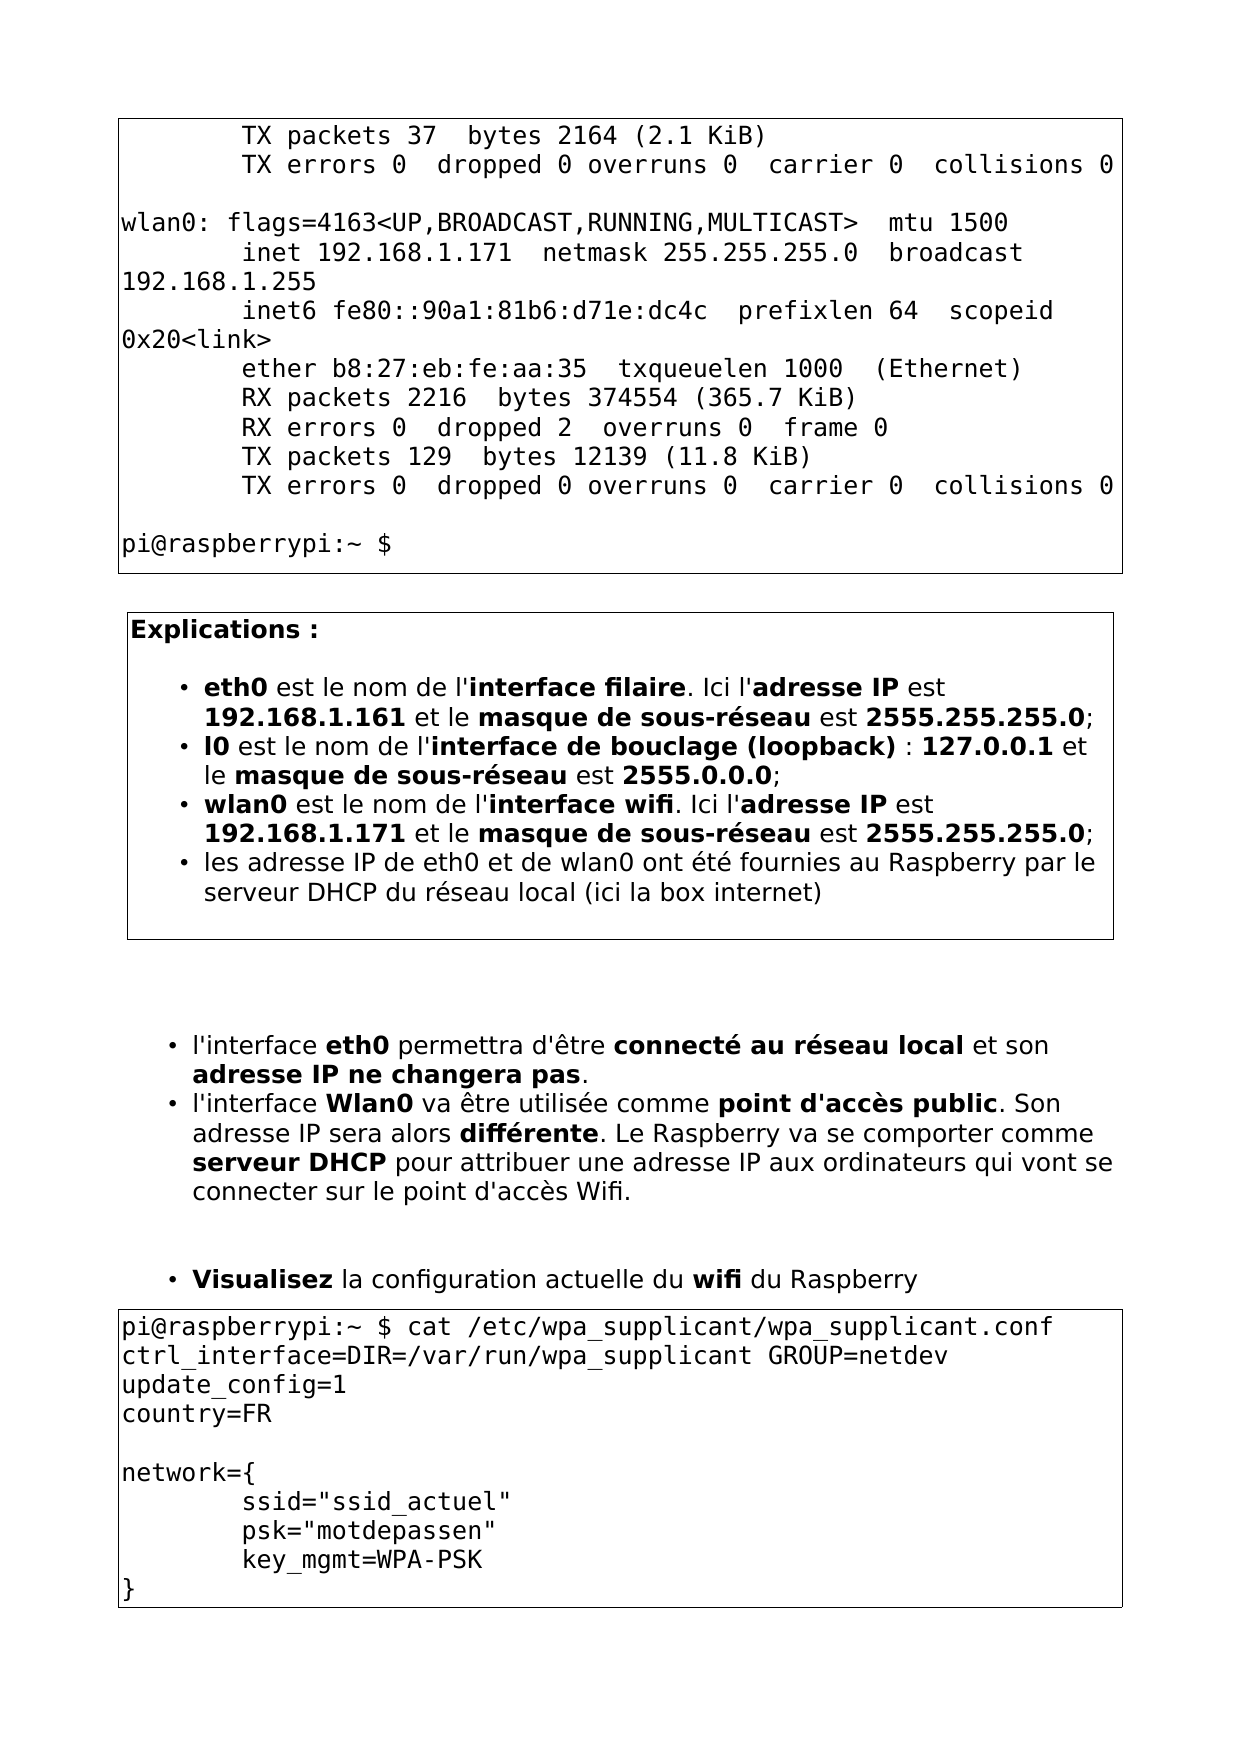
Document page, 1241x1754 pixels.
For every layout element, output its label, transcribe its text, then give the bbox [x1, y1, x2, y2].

table_header TX packets 37 bytes 2164 (2.1 KiB) TX errors 0 dropped 0 overruns 0 carrier 0 collisions 0 wlan0: flags=4163<UP,BROADCAST,RUNNING,MULTICAST> mtu 1500 inet 192.168.1.171 netmask 255.255.255.0 broadcast 192.168.1.255 inet6 fe80::90a1:81b6:d71e:dc4c prefixlen 64 scopeid 0x20<link> ether b8:27:eb:fe:aa:35 txqueuelen 1000 (Ethernet) RX packets 2216 bytes 374554 (365.7 KiB) RX errors 0 dropped 2 overruns 0 frame 0 TX packets 129 bytes 12139 (11.8 KiB) TX errors 0 dropped 0 overruns 0 carrier 0 collisions 0 pi@raspberrypi:~ $ [119, 119, 1122, 573]
table_header Explications : eth0 est le nom de l'interface filaire. Ici l'adresse IP est 192.168.1.161 et le masque de sous-réseau est 2555.255.255.0; l0 est le nom de l'interface de bouclage (loopback) : 127.0.0.1 et le masque de sous-réseau est 2555.0.0.0; wlan0 est le nom de l'interface wifi. Ici l'adresse IP est 192.168.1.171 et le masque de sous-réseau est 2555.255.255.0; les adresse IP de eth0 et de wlan0 ont été fournies au Raspberry par le serveur DHCP du réseau local (ici la box internet) [128, 613, 1113, 939]
list Visualisez la configuration actuelle du wifi du Raspberry [177, 1265, 1122, 1294]
list l'interface eth0 permettra d'être connecté au réseau local et son adresse IP ne changera pas. [177, 1031, 1122, 1089]
table_header pi@raspberrypi:~ $ cat /etc/wpa_supplicant/wpa_supplicant.conf ctrl_interface=DIR=/var/run/wpa_supplicant GROUP=netdev update_config=1 country=FR network={ ssid="ssid_actuel" psk="motdepassen" key_mgmt=WPA-PSK } [119, 1310, 1122, 1607]
list l'interface Wlan0 va être utilisée comme point d'accès public. Son adresse IP sera alors différente. Le Raspberry va se comporter comme serveur DHCP pour attribuer une adresse IP aux ordinateurs qui vont se connecter sur le point d'accès Wifi. [177, 1089, 1122, 1206]
